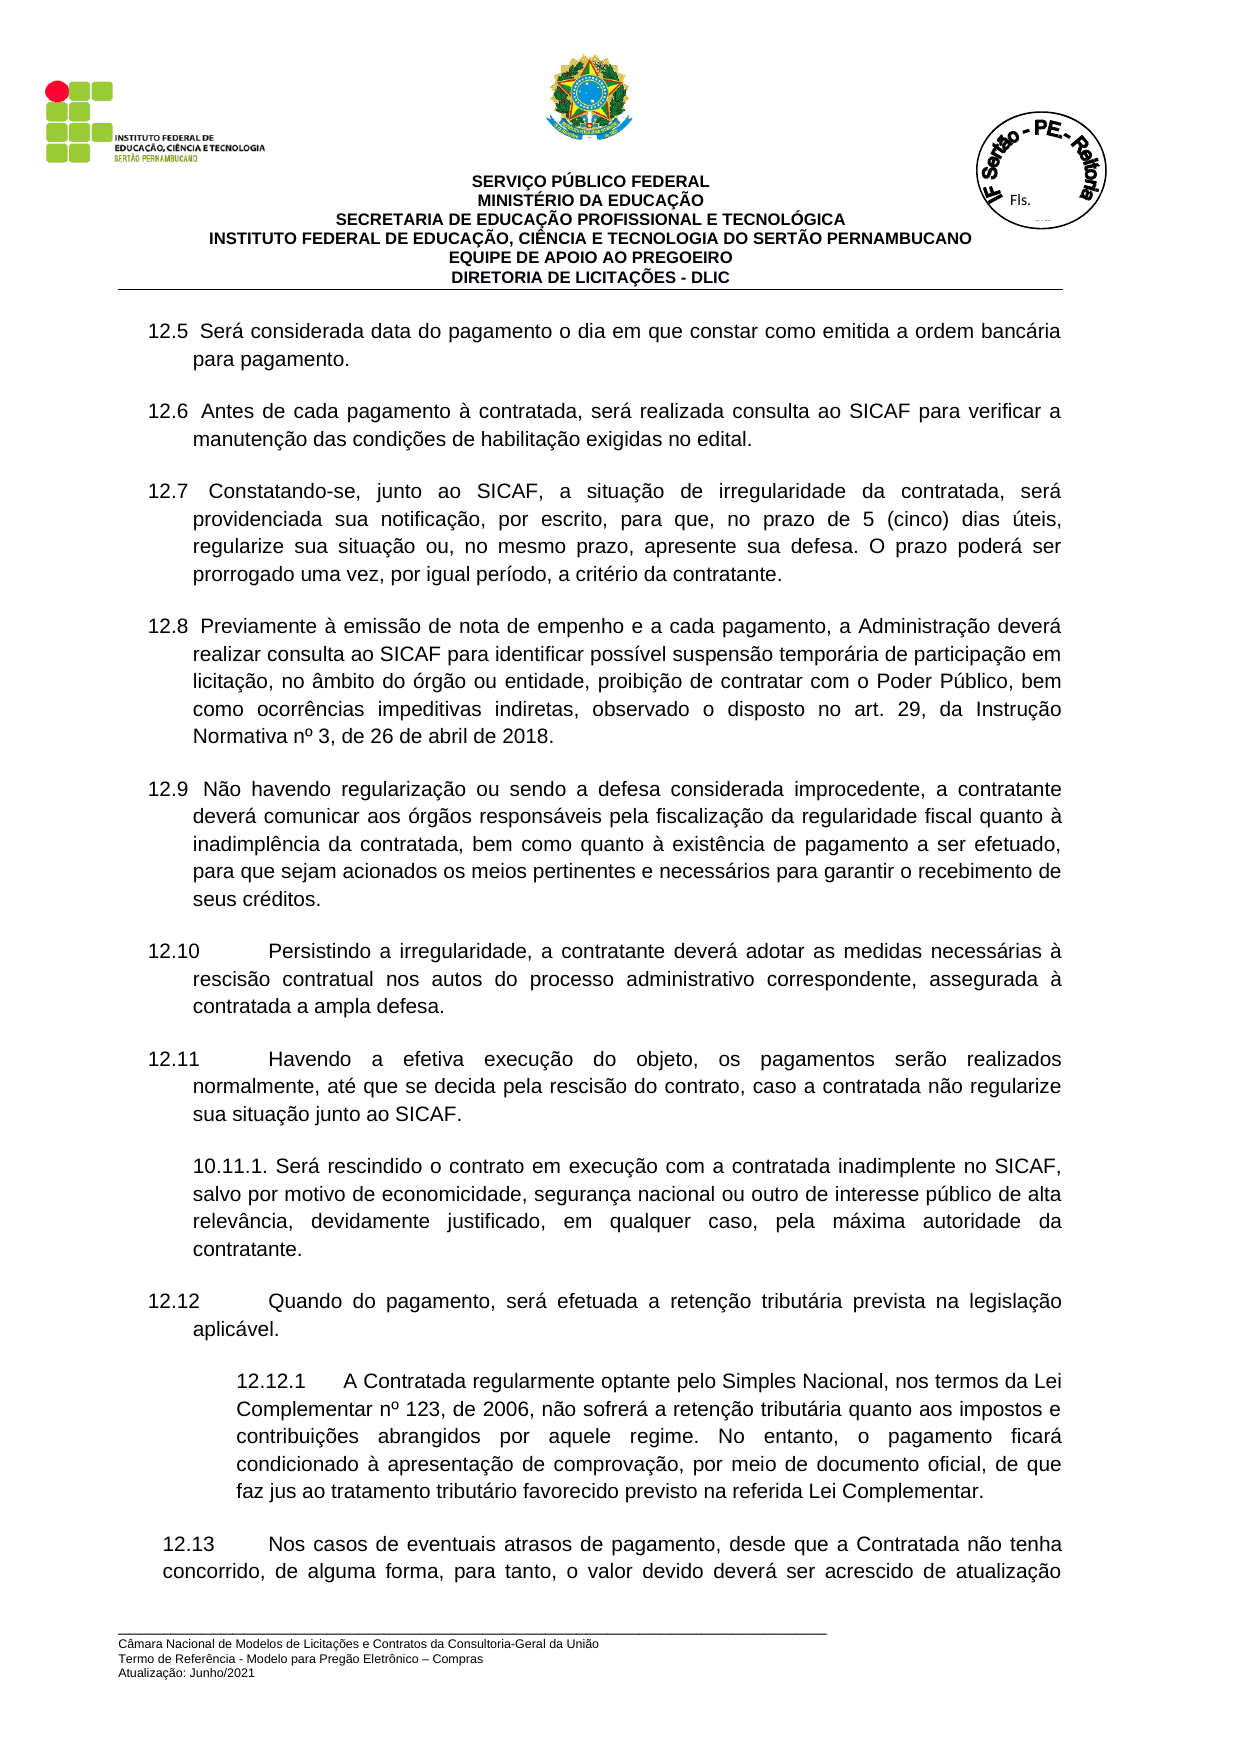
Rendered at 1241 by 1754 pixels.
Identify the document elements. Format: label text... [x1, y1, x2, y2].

picture [545, 54, 633, 140]
list Previamente à emissão de nota de empenho e a cada pagamento, a Administração deverá realizar consulta ao SICAF para identificar possível suspensão temporária de participação em licitação, no âmbito do órgão ou entidade, proibição de contratar com o Poder Público, bem como ocorrências impeditivas indiretas, observado o disposto no art. 29, da Instrução Normativa nº 3, de 26 de abril de 2018. [148, 614, 1063, 748]
list Constatando-se, junto ao SICAF, a situação de irregularidade da contratada, será providenciada sua notificação, por escrito, para que, no prazo de 5 (cinco) dias úteis, regularize sua situação ou, no mesmo prazo, apresente sua defesa. O prazo poderá ser prorrogado uma vez, por igual período, a critério da contratante. [148, 479, 1063, 586]
list Não havendo regularização ou sendo a defesa considerada improcedente, a contratante deverá comunicar aos órgãos responsáveis pela fiscalização da regularidade fiscal quanto à inadimplência da contratada, bem como quanto à existência de pagamento a ser efetuado, para que sejam acionados os meios pertinentes e necessários para garantir o recebimento de seus créditos. [148, 777, 1063, 911]
list Persistindo a irregularidade, a contratante deverá adotar as medidas necessárias à rescisão contratual nos autos do processo administrativo correspondente, assegurada à contratada a ampla defesa. [148, 939, 1063, 1018]
list Será considerada data do pagamento o dia em que constar como emitida a ordem bancária para pagamento. [148, 319, 1063, 371]
picture [37, 78, 272, 167]
list Havendo a efetiva execução do objeto, os pagamentos serão realizados normalmente, até que se decida pela rescisão do contrato, caso a contratada não regularize sua situação junto ao SICAF. [148, 1047, 1063, 1126]
list Nos casos de eventuais atrasos de pagamento, desde que a Contratada não tenha concorrido, de alguma forma, para tanto, o valor devido deverá ser acrescido de atualização financeira, e sua apuração se fará desde a data de seu vencimento até a data do efetivo pagamento, em que os juros de mora serão calculados à taxa de 0,5% (meio por cento) ao mês, ou 6% (seis por cento) ao ano, mediante aplicação das seguintes fórmulas: [162, 1532, 1063, 1583]
list 10.11.1. Será rescindido o contrato em execução com a contratada inadimplente no SICAF, salvo por motivo de economicidade, segurança nacional ou outro de interesse público de alta relevância, devidamente justificado, em qualquer caso, pela máxima autoridade da contratante. [193, 1154, 1063, 1261]
list Quando do pagamento, será efetuada a retenção tributária prevista na legislação aplicável. [148, 1289, 1063, 1341]
list A Contratada regularmente optante pelo Simples Nacional, nos termos da Lei Complementar nº 123, de 2006, não sofrerá a retenção tributária quanto aos impostos e contribuições abrangidos por aquele regime. No entanto, o pagamento ficará condicionado à apresentação de comprovação, por meio de documento oficial, de que faz jus ao tratamento tributário favorecido previsto na referida Lei Complementar. [236, 1369, 1063, 1503]
list Antes de cada pagamento à contratada, será realizada consulta ao SICAF para verificar a manutenção das condições de habilitação exigidas no edital. [148, 399, 1063, 451]
